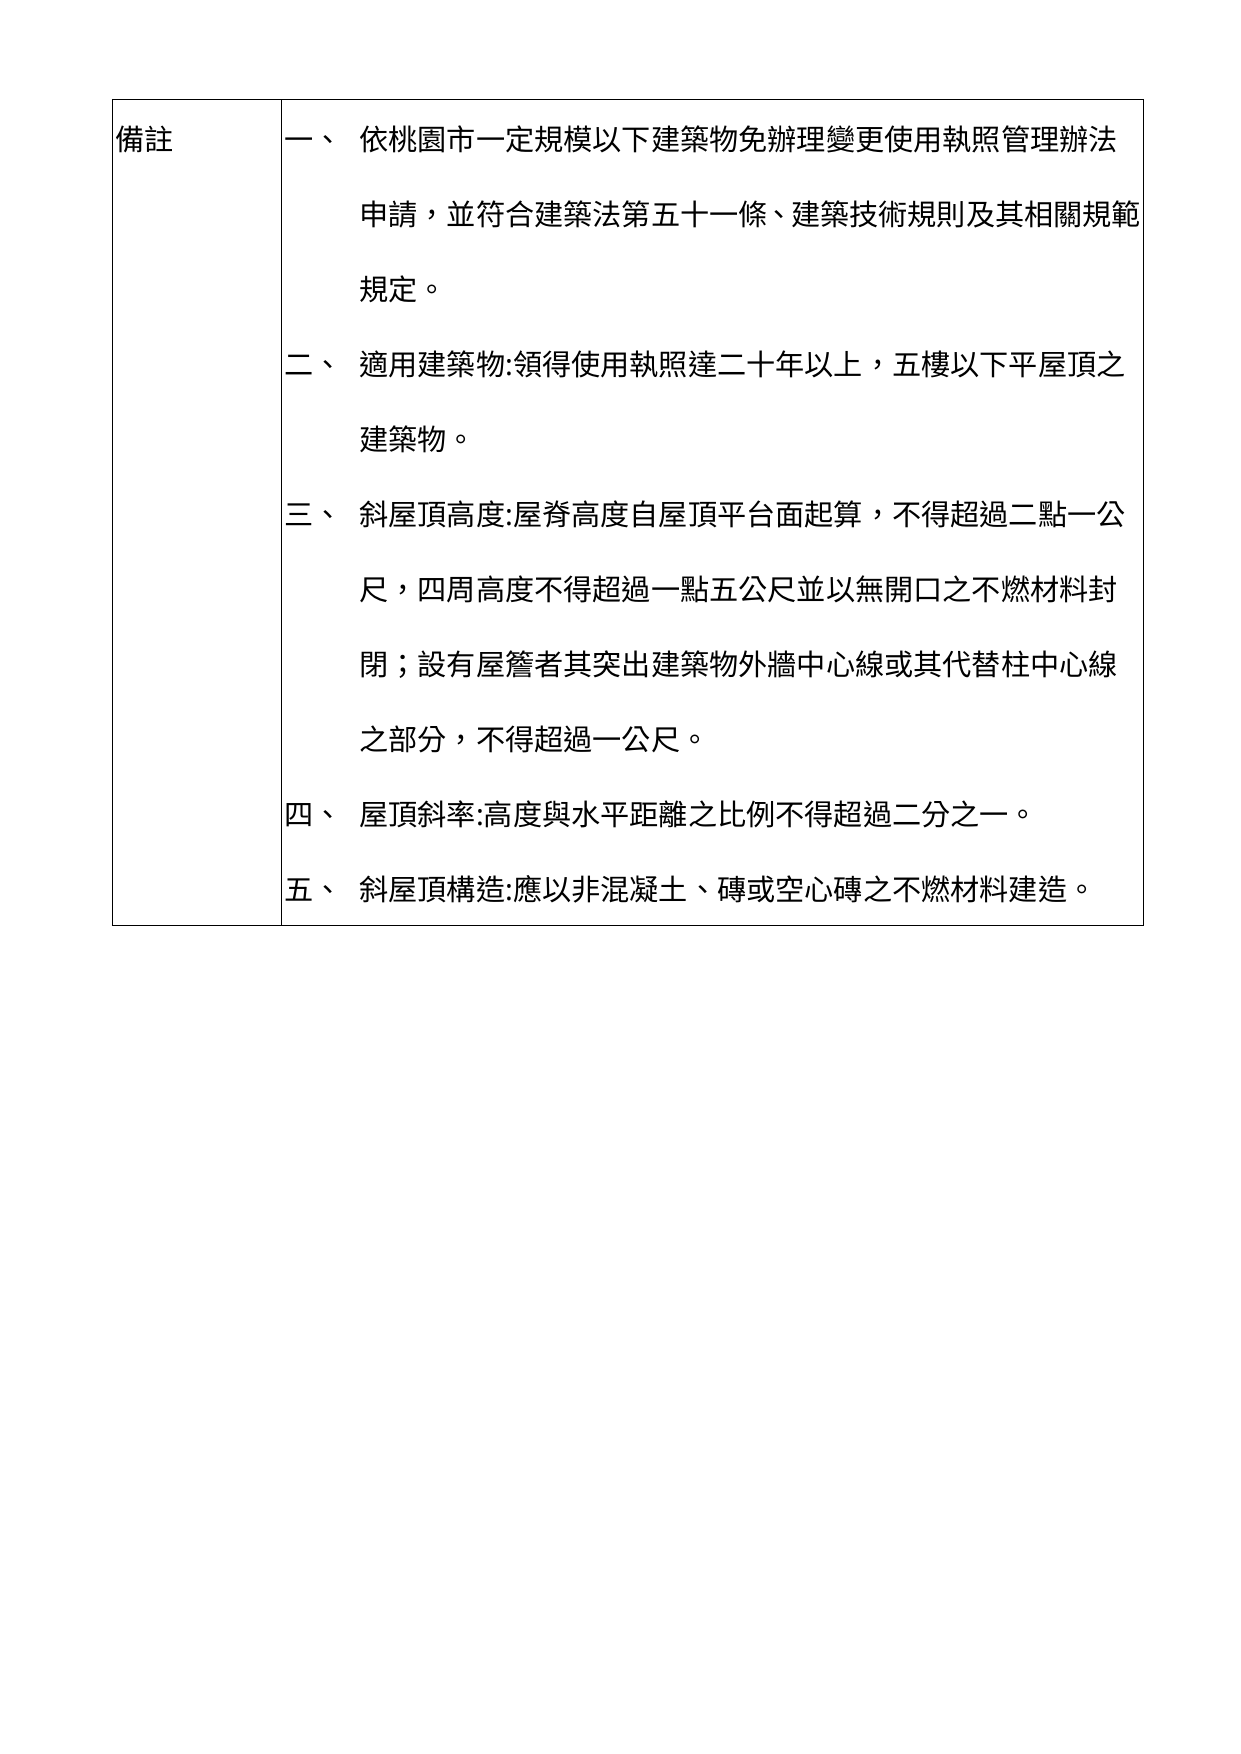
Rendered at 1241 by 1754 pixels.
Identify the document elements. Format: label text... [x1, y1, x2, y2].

table_cell 依桃園市一定規模以下建築物免辦理變更使用執照管理辦法申請，並符合建築法第五十一條、建築技術規則及其相關規範規定。 適用建築物:領得使用執照達二十年以上，五樓以下平屋頂之建築物。 斜屋頂高度:屋脊高度自屋頂平台面起算，不得超過二點一公尺，四周高度不得超過一點五公尺並以無開口之不燃材料封閉；設有屋簷者其突出建築物外牆中心線或其代替柱中心線之部分，不得超過一公尺。 屋頂斜率:高度與水平距離之比例不得超過二分之一。 斜屋頂構造:應以非混凝土、磚或空心磚之不燃材料建造。 [282, 100, 1143, 925]
table_cell 備註 [113, 100, 281, 925]
